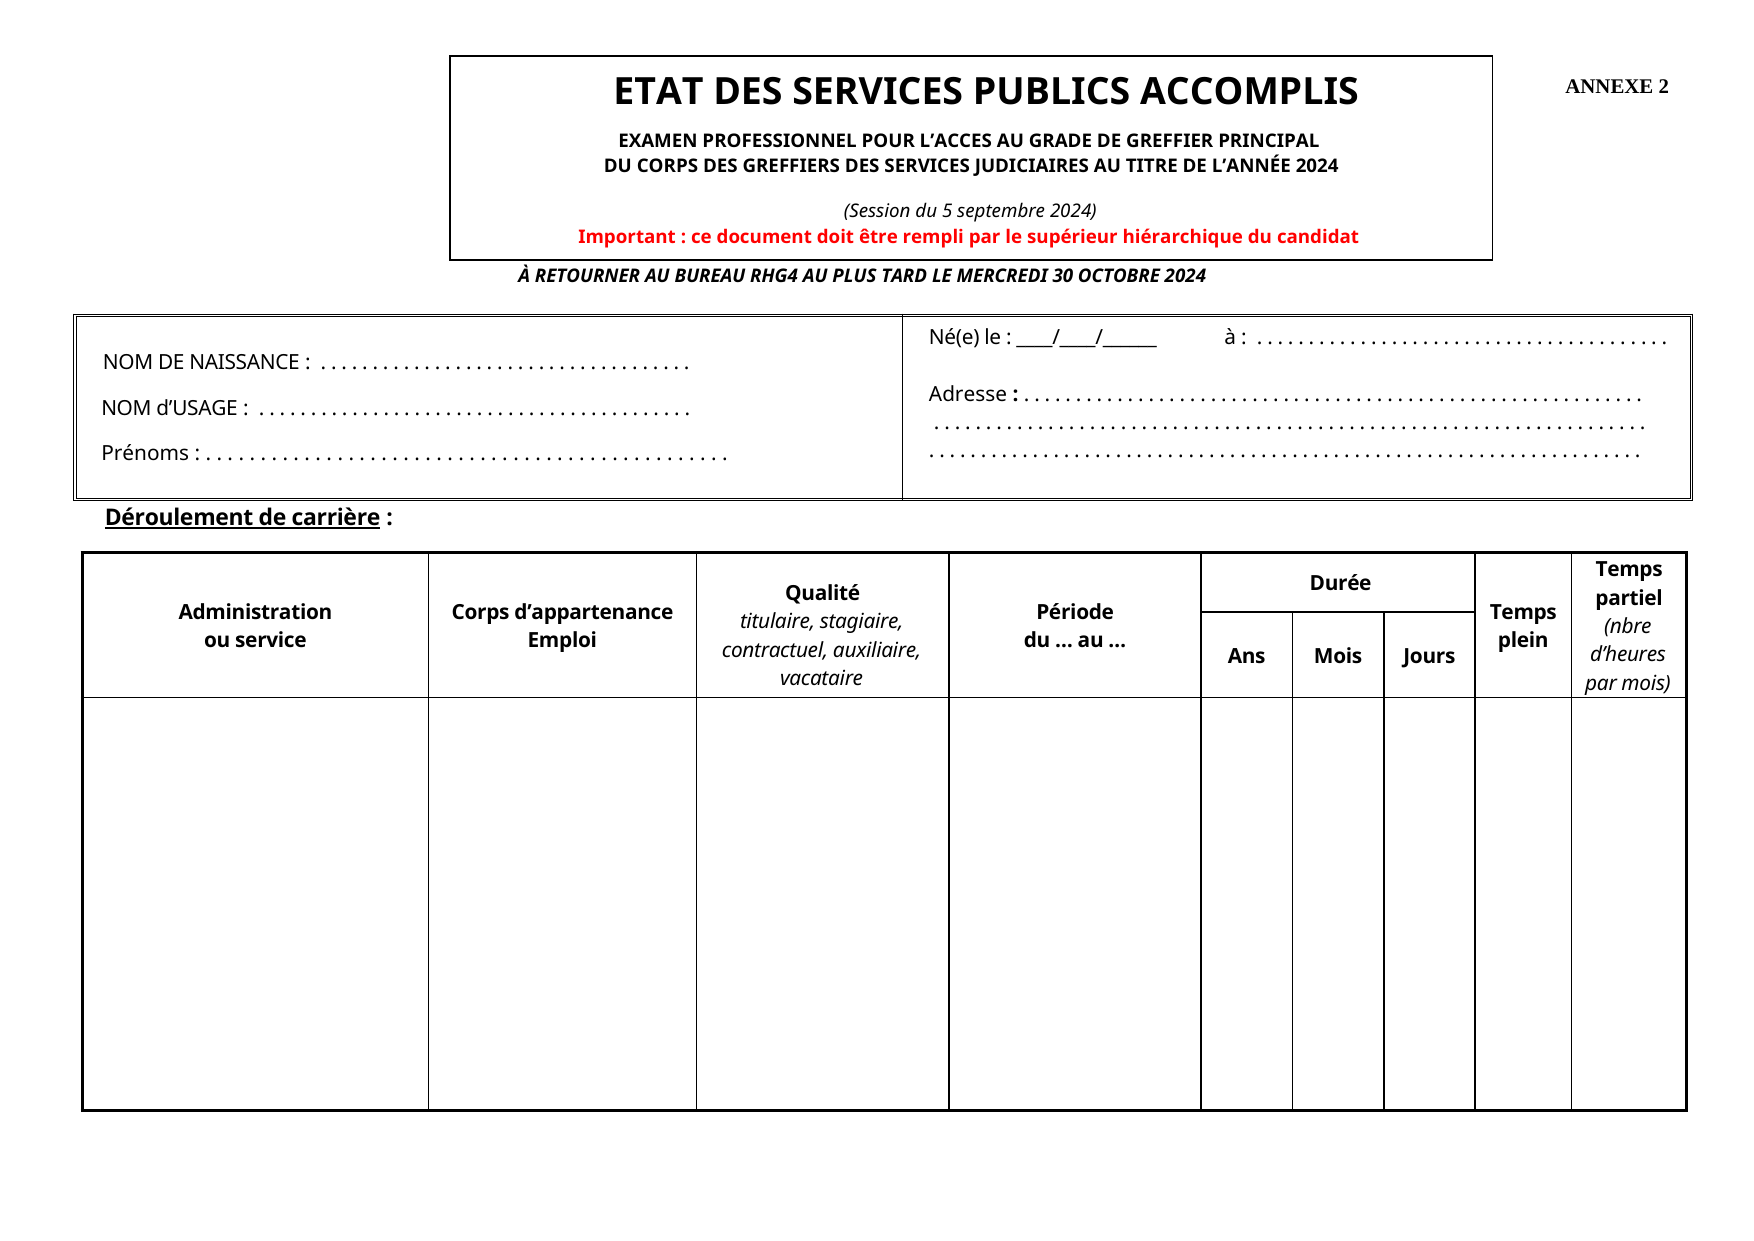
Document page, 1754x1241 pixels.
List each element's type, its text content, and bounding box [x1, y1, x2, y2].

table_cell Jours [1385, 613, 1474, 696]
table_cell [1202, 698, 1292, 1109]
table_cell [429, 698, 696, 1109]
table_cell [84, 698, 428, 1109]
table_header Né(e) le : ____/____/______ à : . . . . . . . . . . . . . . . . . . . . . . . . . . . . . . . . . . . . . . . . Adresse : . . . . . . . . . . . . . . . . . . . . . . . . . . . . . . . . . . . . . . . . . . . . . . . . . . . . . . . . . . . . . . . . . . . . . . . . . . . . . . . . . . . . . . . . . . . . . . . . . . . . . . . . . . . . . . . . . . . . . . . . . . . . . . . . . . . . . . . . . . . . . . . . . . . . . . . . . . . . . . . . . . . . . . . . . . . . . . . . . . . . . . . . . . . . . . . . . . . . . . [903, 317, 1690, 497]
table_cell [950, 698, 1200, 1109]
table_header Période du … au … [950, 554, 1200, 696]
table_cell [697, 698, 948, 1109]
table_header Temps partiel (nbre d’heures par mois) [1572, 554, 1685, 696]
subtitle ETAT DES SERVICES PUBLICS ACCOMPLIS [495, 64, 1477, 116]
table_header Temps plein [1476, 554, 1571, 696]
table_cell [1572, 698, 1685, 1109]
table_cell Ans [1202, 613, 1292, 696]
table_cell [1293, 698, 1383, 1109]
table_cell Mois [1293, 613, 1383, 696]
text À RETOURNER AU BUREAU RHG4 AU PLUS TARD LE MERCREDI 30 OCTOBRE 2024 [518, 262, 1669, 288]
subtitle Déroulement de carrière : [104, 501, 1669, 532]
table_cell [1476, 698, 1571, 1109]
table_header NOM DE NAISSANCE : . . . . . . . . . . . . . . . . . . . . . . . . . . . . . . . . . . . . NOM d’USAGE : . . . . . . . . . . . . . . . . . . . . . . . . . . . . . . . . . . . . . . . . . . Prénoms : . . . . . . . . . . . . . . . . . . . . . . . . . . . . . . . . . . . . . . . . . . . . . . . . [77, 317, 902, 497]
text (Session du 5 septembre 2024) [466, 198, 1477, 223]
table_header Durée [1202, 554, 1474, 611]
subtitle EXAMEN PROFESSIONNEL pour l’ACCES AU GRADE de greffier principal [466, 127, 1477, 152]
text Important : ce document doit être rempli par le supérieur hiérarchique du candidat [466, 223, 1477, 249]
table_header Administration ou service [84, 554, 428, 696]
table_cell [1385, 698, 1474, 1109]
table_header Qualité titulaire, stagiaire, contractuel, auxiliaire, vacataire [697, 554, 948, 696]
subtitle DU CORPS DES greffiers des services judiciaires au titre de l’année 2024 [466, 152, 1477, 178]
table_header Corps d’appartenance Emploi [429, 554, 696, 696]
